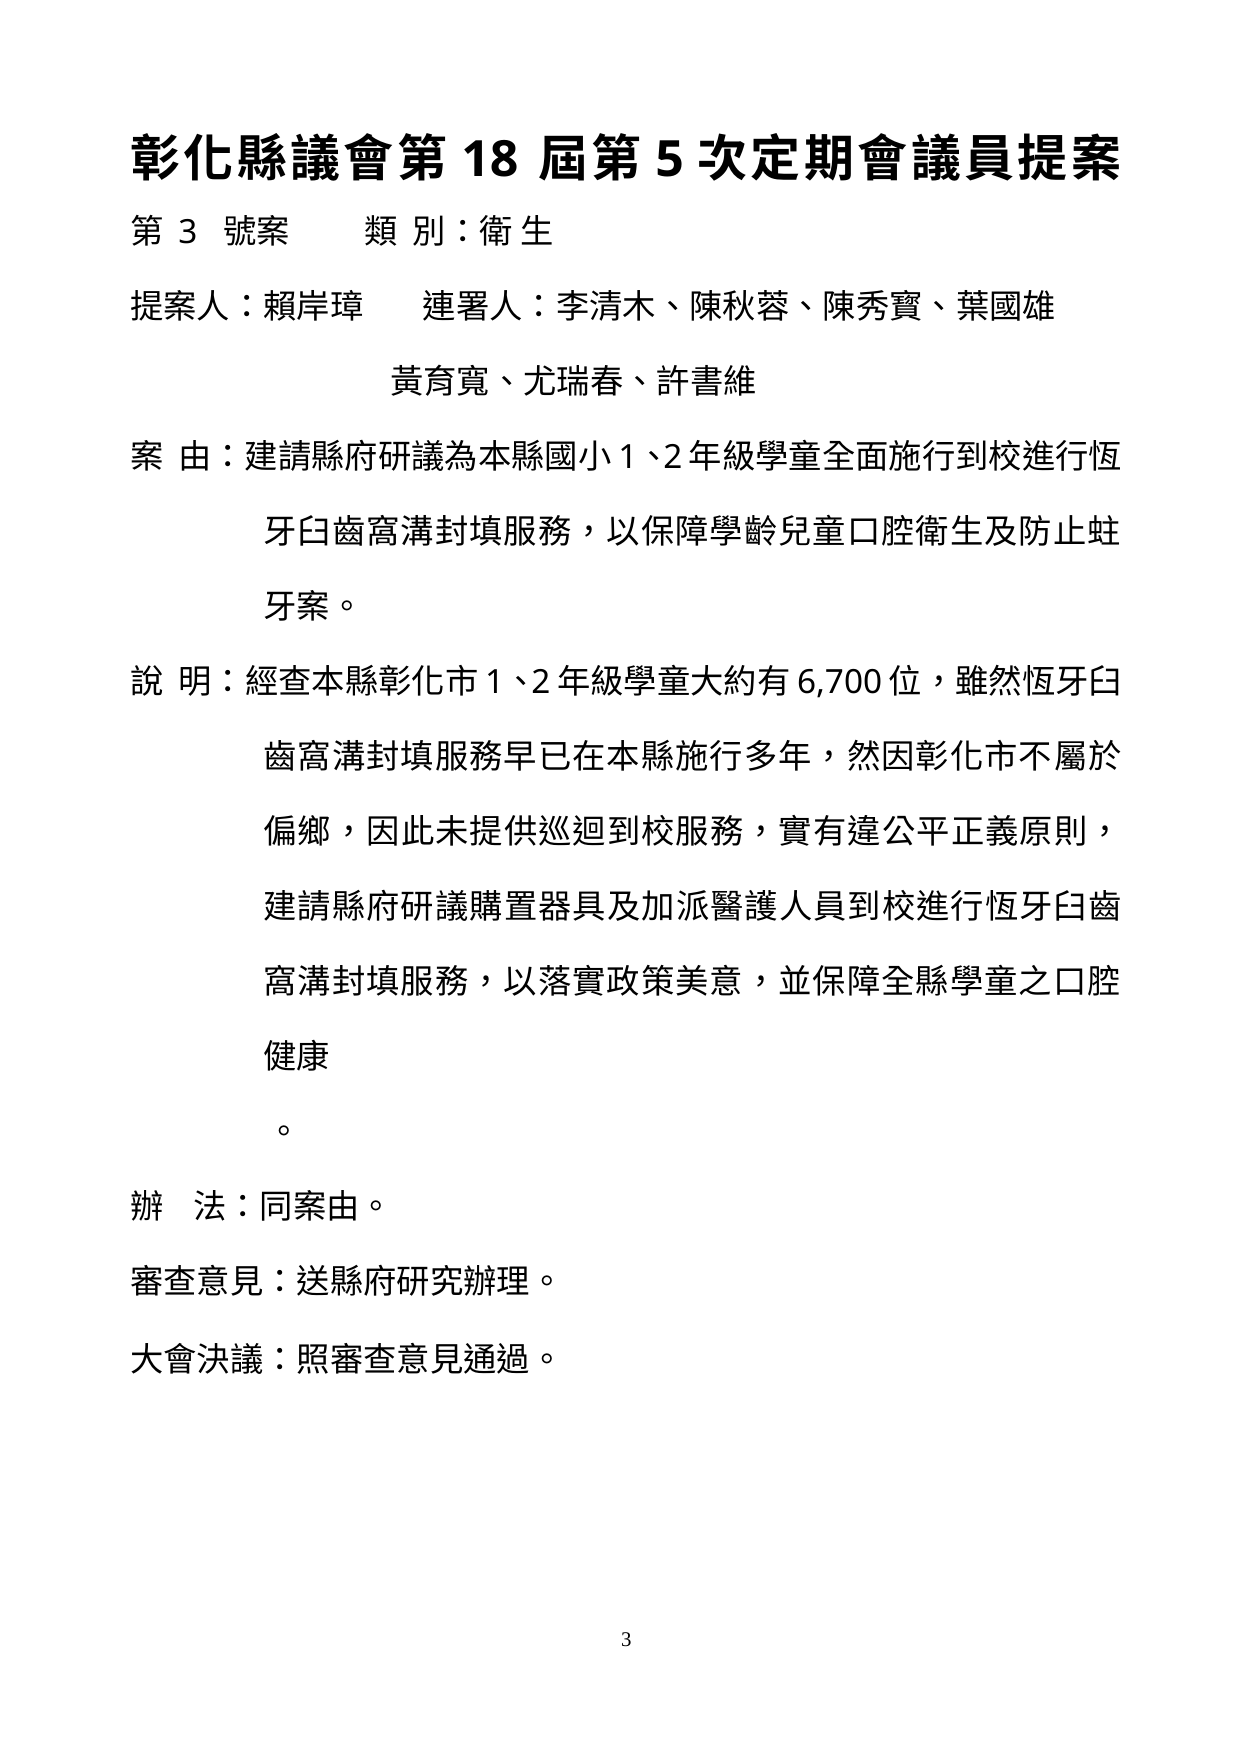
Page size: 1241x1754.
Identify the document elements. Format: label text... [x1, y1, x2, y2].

text 彰化縣議會第18 屆第5次定期會議員提案 [130, 117, 1122, 192]
text 案 由：建請縣府研議為本縣國小1、2年級學童全面施行到校進行恆牙臼齒窩溝封填服務，以保障學齡兒童口腔衛生及防止蛀牙案。 [130, 417, 1122, 642]
text 。 [267, 1092, 1122, 1167]
text 提案人：賴岸璋 連署人：李清木、陳秋蓉、陳秀寳、葉國雄 [130, 267, 1122, 342]
text 黃育寬、尤瑞春、許書維 [130, 342, 1122, 417]
text 辦 法：同案由。 [130, 1167, 1122, 1242]
text 審查意見：送縣府研究辦理。 [130, 1242, 1122, 1317]
text 說 明：經查本縣彰化市1、2年級學童大約有6,700位，雖然恆牙臼齒窩溝封填服務早已在本縣施行多年，然因彰化市不屬於偏鄉，因此未提供巡迴到校服務，實有違公平正義原則，建請縣府研議購置器具及加派醫護人員到校進行恆牙臼齒窩溝封填服務，以落實政策美意，並保障全縣學童之口腔健康 [130, 642, 1122, 1092]
text 第 3 號案 類 別：衛 生 [130, 192, 1122, 267]
text 大會決議：照審查意見通過。 [130, 1317, 1122, 1386]
